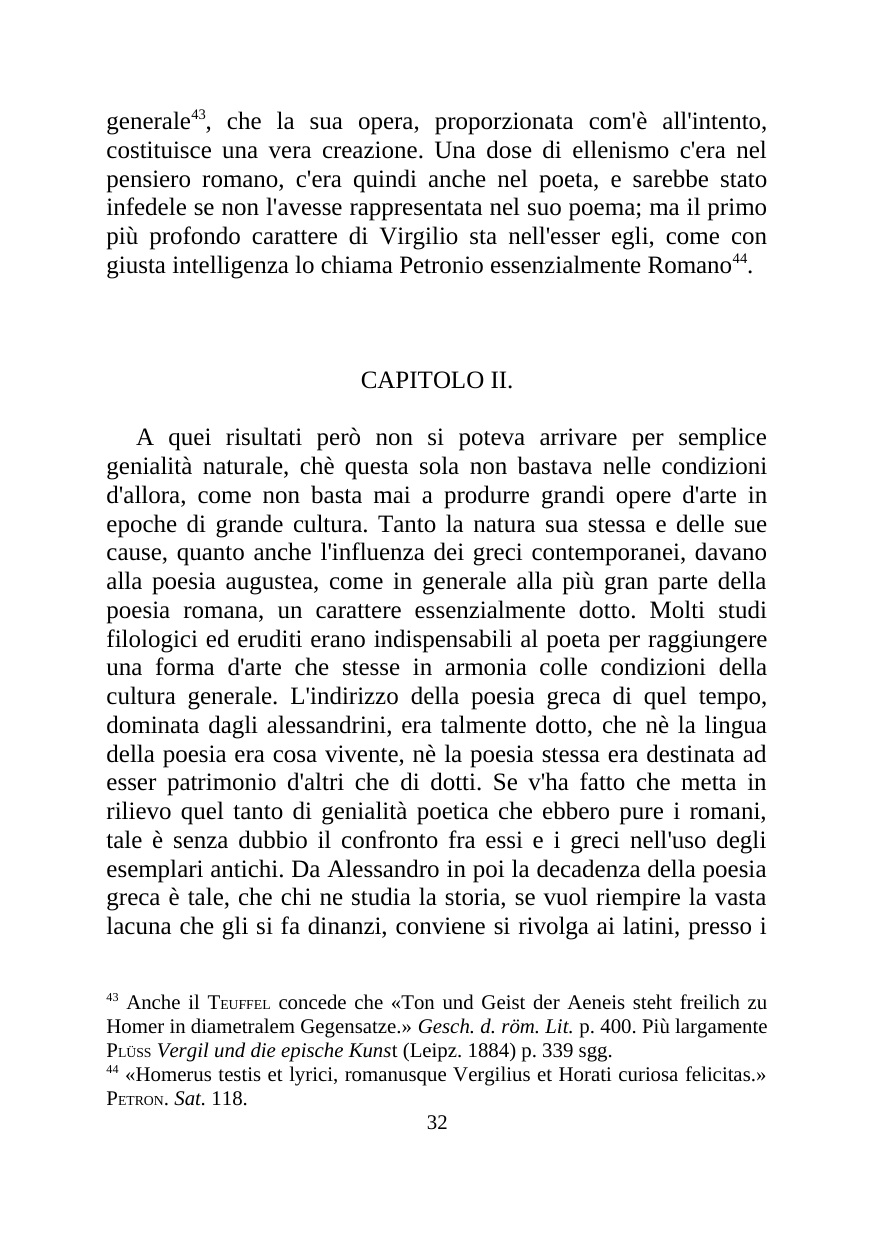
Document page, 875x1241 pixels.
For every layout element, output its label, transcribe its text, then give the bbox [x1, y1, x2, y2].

text Una critica affettatamente severa, schifiltosa, paradossale e pregiudicata può dir quel che vuole su questo grande poeta come su tanti altri grandi scrittori latini. Se essa erra, il danno è tutto suo. La scienza potrà difficilmente perdonare gli eccessi di certe reazioni intellettuali, comunque queste possano essere feconde di progresso. L'opera di Virgilio, considerata, com'è dovere, nell'ordine suo e nelle sue ragioni storiche è e riman sempre un grande monumento che non ebbe l'eguale nè prima nè poi; legittimo è il fascino che per tanti secoli esercitò su tutti gli spiriti colti, dagl'infimi ai più grandi. Imitatore è Virgilio solo negli accessori ed anche come tale è grandissimo; lo è perchè doveva esserlo, nè v'era potenza di genio che a tal condizione potesse allora sottrarsi; una emancipazione totale dell'arte da quanto imponevano le ancor vivissime creazioni greche, era cosa che niuno desiderava, niuno voleva, e sarebbe stata accolta con indignazione come una anormalità mostruosa ed inintelligibile. Le vie del genio non possono essere sempre libere in qualunque momento e condizione dello spirito umano. Non per questo però esso si fa men manifesto a chi non si veli gli occhi per non vederlo; nè è lecito disconoscerlo e denigrarlo, dandogli sprezzantemente, come si è fatto per Virgilio, il nome di virtuosità. Per la natura, gli elementi, lo scopo affatto speciali dell'opera sua, Virgilio lavorò in un ordine di produzione tanto diverso da quello della poesia omerica e dell'epica greca in generale, che la sua opera, proporzionata com'è all'intento, costituisce una vera creazione. Una dose di ellenismo c'era nel pensiero romano, c'era quindi anche nel poeta, e sarebbe stato infedele se non l'avesse rappresentata nel suo poema; ma il primo più profondo carattere di Virgilio sta nell'esser egli, come con giusta intelligenza lo chiama Petronio essenzialmente Romano. [106, 106, 768, 279]
text «Homerus testis et lyrici, romanusque Vergilius et Horati curiosa felicitas.» Petron. Sat. 118. [106, 1062, 768, 1110]
text A quei risultati però non si poteva arrivare per semplice genialità naturale, chè questa sola non bastava nelle condizioni d'allora, come non basta mai a produrre grandi opere d'arte in epoche di grande cultura. Tanto la natura sua stessa e delle sue cause, quanto anche l'influenza dei greci contemporanei, davano alla poesia augustea, come in generale alla più gran parte della poesia romana, un carattere essenzialmente dotto. Molti studi filologici ed eruditi erano indispensabili al poeta per raggiungere una forma d'arte che stesse in armonia colle condizioni della cultura generale. L'indirizzo della poesia greca di quel tempo, dominata dagli alessandrini, era talmente dotto, che nè la lingua della poesia era cosa vivente, nè la poesia stessa era destinata ad esser patrimonio d'altri che di dotti. Se v'ha fatto che metta in rilievo quel tanto di genialità poetica che ebbero pure i romani, tale è senza dubbio il confronto fra essi e i greci nell'uso degli esemplari antichi. Da Alessandro in poi la decadenza della poesia greca è tale, che chi ne studia la storia, se vuol riempire la vasta lacuna che gli si fa dinanzi, conviene si rivolga ai latini, presso i [106, 422, 768, 940]
text CAPITOLO II. [106, 365, 768, 394]
text Anche il Teuffel concede che «Ton und Geist der Aeneis steht freilich zu Homer in diametralem Gegensatze.» Gesch. d. röm. Lit. p. 400. Più largamente Plüss Vergil und die epische Kunst (Leipz. 1884) p. 339 sgg. [106, 989, 768, 1062]
